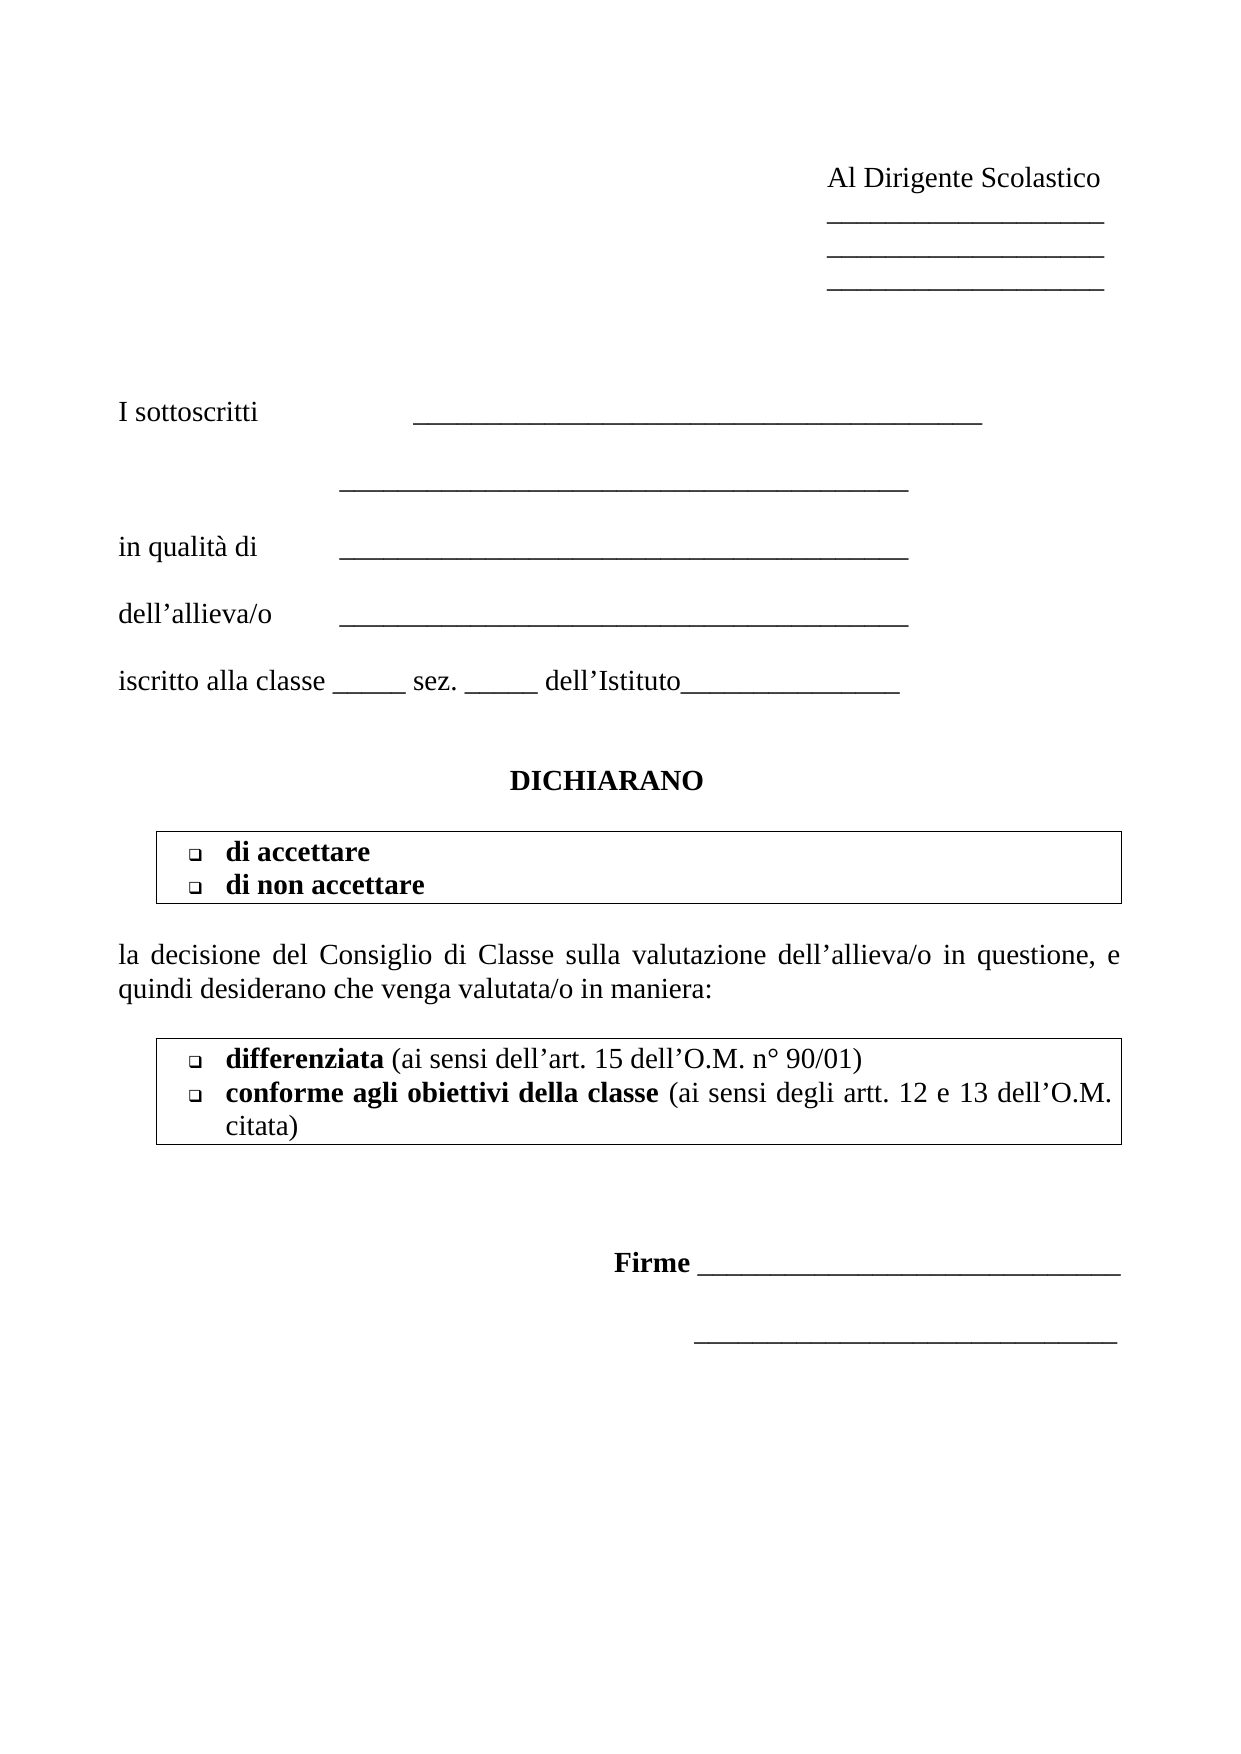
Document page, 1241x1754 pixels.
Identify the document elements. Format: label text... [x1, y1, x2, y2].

text iscritto alla classe _____ sez. _____ dell’Istituto_______________ [118, 663, 1122, 696]
text ___________________ [827, 193, 1122, 227]
text Firme _____________________________ [118, 1246, 1122, 1279]
text I sottoscritti _______________________________________ [118, 394, 1122, 428]
text _____________________________ [118, 1313, 1122, 1346]
list di non accettare [157, 864, 1121, 903]
text ___________________ [827, 260, 1122, 294]
text la decisione del Consiglio di Classe sulla valutazione dell’allieva/o in questione, e quindi desiderano che venga valutata/o in maniera: [118, 937, 1122, 1004]
subtitle DICHIARANO [118, 763, 1122, 797]
text Al Dirigente Scolastico [827, 160, 1122, 193]
text dell’allieva/o _______________________________________ [118, 596, 1122, 629]
list di accettare [157, 832, 1121, 864]
text ___________________ [827, 227, 1122, 260]
text in qualità di _______________________________________ [118, 529, 1122, 562]
list conforme agli obiettivi della classe (ai sensi degli artt. 12 e 13 dell’O.M. citata) [157, 1072, 1121, 1144]
list differenziata (ai sensi dell’art. 15 dell’O.M. n° 90/01) [157, 1039, 1121, 1072]
text _______________________________________ [118, 462, 1122, 495]
